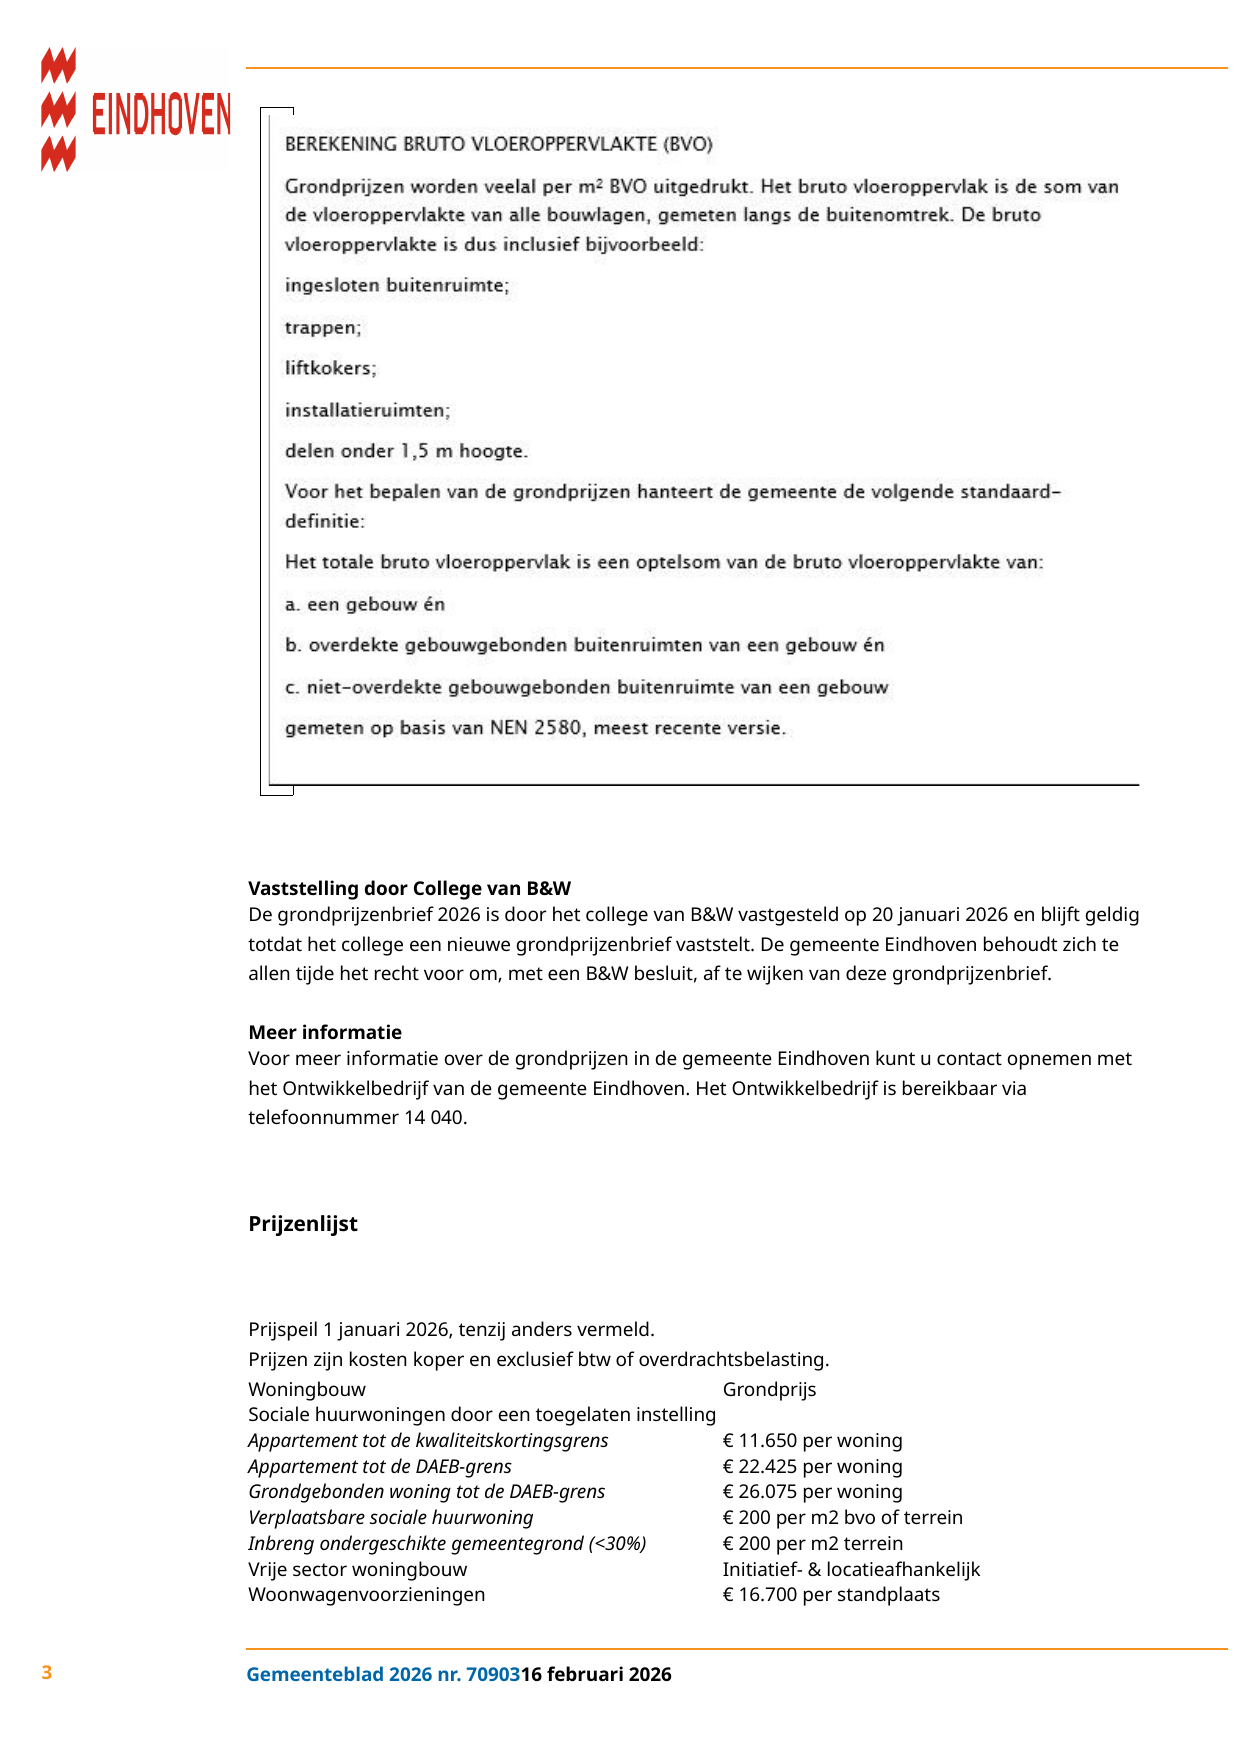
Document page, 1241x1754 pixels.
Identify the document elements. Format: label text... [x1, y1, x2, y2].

text Prijzenlijst [248, 1209, 1152, 1238]
picture [41, 47, 231, 172]
table_header Woningbouw [248, 1376, 723, 1401]
text Voor meer informatie over de grondprijzen in de gemeente Eindhoven kunt u contact opnemen met het Ontwikkelbedrijf van de gemeente Eindhoven. Het Ontwikkelbedrijf is bereikbaar via telefoonnummer 14 040. [248, 1045, 1152, 1130]
table_cell € 22.425 per woning [723, 1453, 1152, 1479]
table_cell Appartement tot de kwaliteitskortingsgrens [248, 1427, 723, 1453]
text Prijspeil 1 januari 2026, tenzij anders vermeld. [248, 1316, 1152, 1342]
text Vaststelling door College van B&W [248, 875, 1152, 901]
table_cell [723, 1401, 1152, 1427]
table_cell Woonwagenvoorzieningen [248, 1582, 723, 1607]
table_header Grondprijs [723, 1376, 1152, 1401]
table_cell € 200 per m2 terrein [723, 1530, 1152, 1556]
table_cell Initiatief- & locatieafhankelijk [723, 1556, 1152, 1582]
table_cell € 11.650 per woning [723, 1427, 1152, 1453]
text De grondprijzenbrief 2026 is door het college van B&W vastgesteld op 20 januari 2026 en blijft geldig totdat het college een nieuwe grondprijzenbrief vaststelt. De gemeente Eindhoven behoudt zich te allen tijde het recht voor om, met een B&W besluit, af te wijken van deze grondprijzenbrief. [248, 901, 1152, 986]
table_cell Sociale huurwoningen door een toegelaten instelling [248, 1401, 723, 1427]
table_cell € 200 per m2 bvo of terrein [723, 1504, 1152, 1530]
table_cell € 16.700 per standplaats [723, 1582, 1152, 1607]
table_cell Verplaatsbare sociale huurwoning [248, 1504, 723, 1530]
table_cell Inbreng ondergeschikte gemeentegrond (<30%) [248, 1530, 723, 1556]
table_cell Grondgebonden woning tot de DAEB-grens [248, 1479, 723, 1504]
table_cell Vrije sector woningbouw [248, 1556, 723, 1582]
text Prijzen zijn kosten koper en exclusief btw of overdrachtsbelasting. [248, 1346, 1152, 1372]
table_cell € 26.075 per woning [723, 1479, 1152, 1504]
table_cell Appartement tot de DAEB-grens [248, 1453, 723, 1479]
text Meer informatie [248, 1019, 1152, 1045]
picture [268, 115, 1140, 786]
